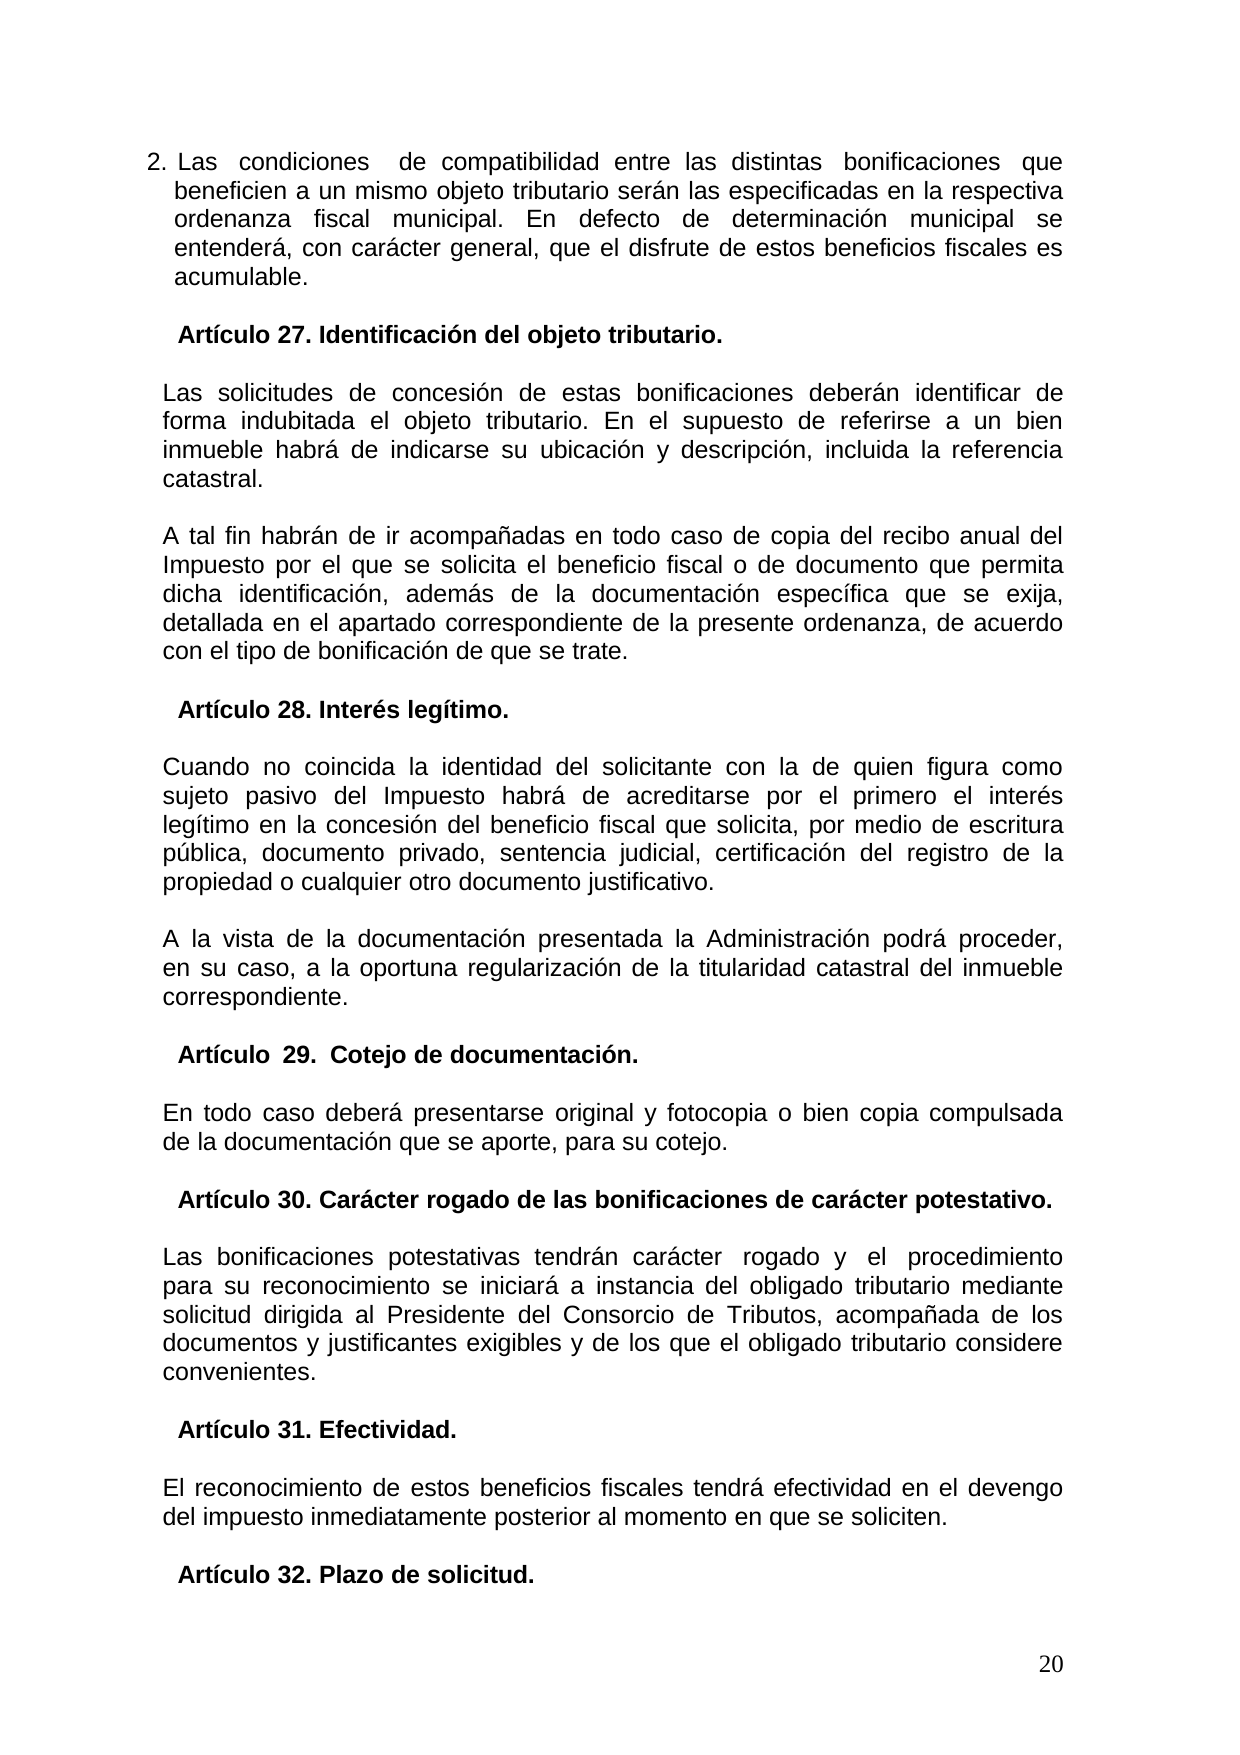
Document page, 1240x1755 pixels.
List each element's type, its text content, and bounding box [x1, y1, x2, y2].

subtitle Artículo 27. Identificación del objeto tributario. [177, 320, 1075, 349]
text Cuando no coincida la identidad del solicitante con la de quien figura como sujeto pasivo del Impuesto habrá de acreditarse por el primero el interés legítimo en la concesión del beneficio fiscal que solicita, por medio de escritura pública, documento privado, sentencia judicial, certificación del registro de la propiedad o cualquier otro documento justificativo. [162, 752, 1063, 896]
text A tal fin habrán de ir acompañadas en todo caso de copia del recibo anual del Impuesto por el que se solicita el beneficio fiscal o de documento que permita dicha identificación, además de la documentación específica que se exija, detallada en el apartado correspondiente de la presente ordenanza, de acuerdo con el tipo de bonificación de que se trate. [162, 521, 1064, 665]
text Las bonificaciones potestativas tendrán carácter rogado y el procedimiento para su reconocimiento se iniciará a instancia del obligado tributario mediante solicitud dirigida al Presidente del Consorcio de Tributos, acompañada de los documentos y justificantes exigibles y de los que el obligado tributario considere convenientes. [162, 1242, 1063, 1386]
subtitle Artículo 30. Carácter rogado de las bonificaciones de carácter potestativo. [174, 1185, 1075, 1213]
subtitle Artículo 28. Interés legítimo. [177, 695, 1075, 723]
text A la vista de la documentación presentada la Administración podrá proceder, en su caso, a la oportuna regularización de la titularidad catastral del inmueble correspondiente. [162, 924, 1064, 1011]
list Las condiciones de compatibilidad entre las distintas bonificaciones que beneficien a un mismo objeto tributario serán las especificadas en la respectiva ordenanza fiscal municipal. En defecto de determinación municipal se entenderá, con carácter general, que el disfrute de estos beneficios fiscales es acumulable. [162, 147, 1063, 291]
subtitle Artículo 29. Cotejo de documentación. [177, 1040, 1075, 1069]
subtitle Artículo 31. Efectividad. [177, 1416, 1075, 1444]
text El reconocimiento de estos beneficios fiscales tendrá efectividad en el devengo del impuesto inmediatamente posterior al momento en que se soliciten. [162, 1473, 1063, 1530]
subtitle Artículo 32. Plazo de solicitud. [177, 1560, 1075, 1589]
text En todo caso deberá presentarse original y fotocopia o bien copia compulsada de la documentación que se aporte, para su cotejo. [162, 1098, 1063, 1155]
text Las solicitudes de concesión de estas bonificaciones deberán identificar de forma indubitada el objeto tributario. En el supuesto de referirse a un bien inmueble habrá de indicarse su ubicación y descripción, incluida la referencia catastral. [162, 378, 1063, 493]
